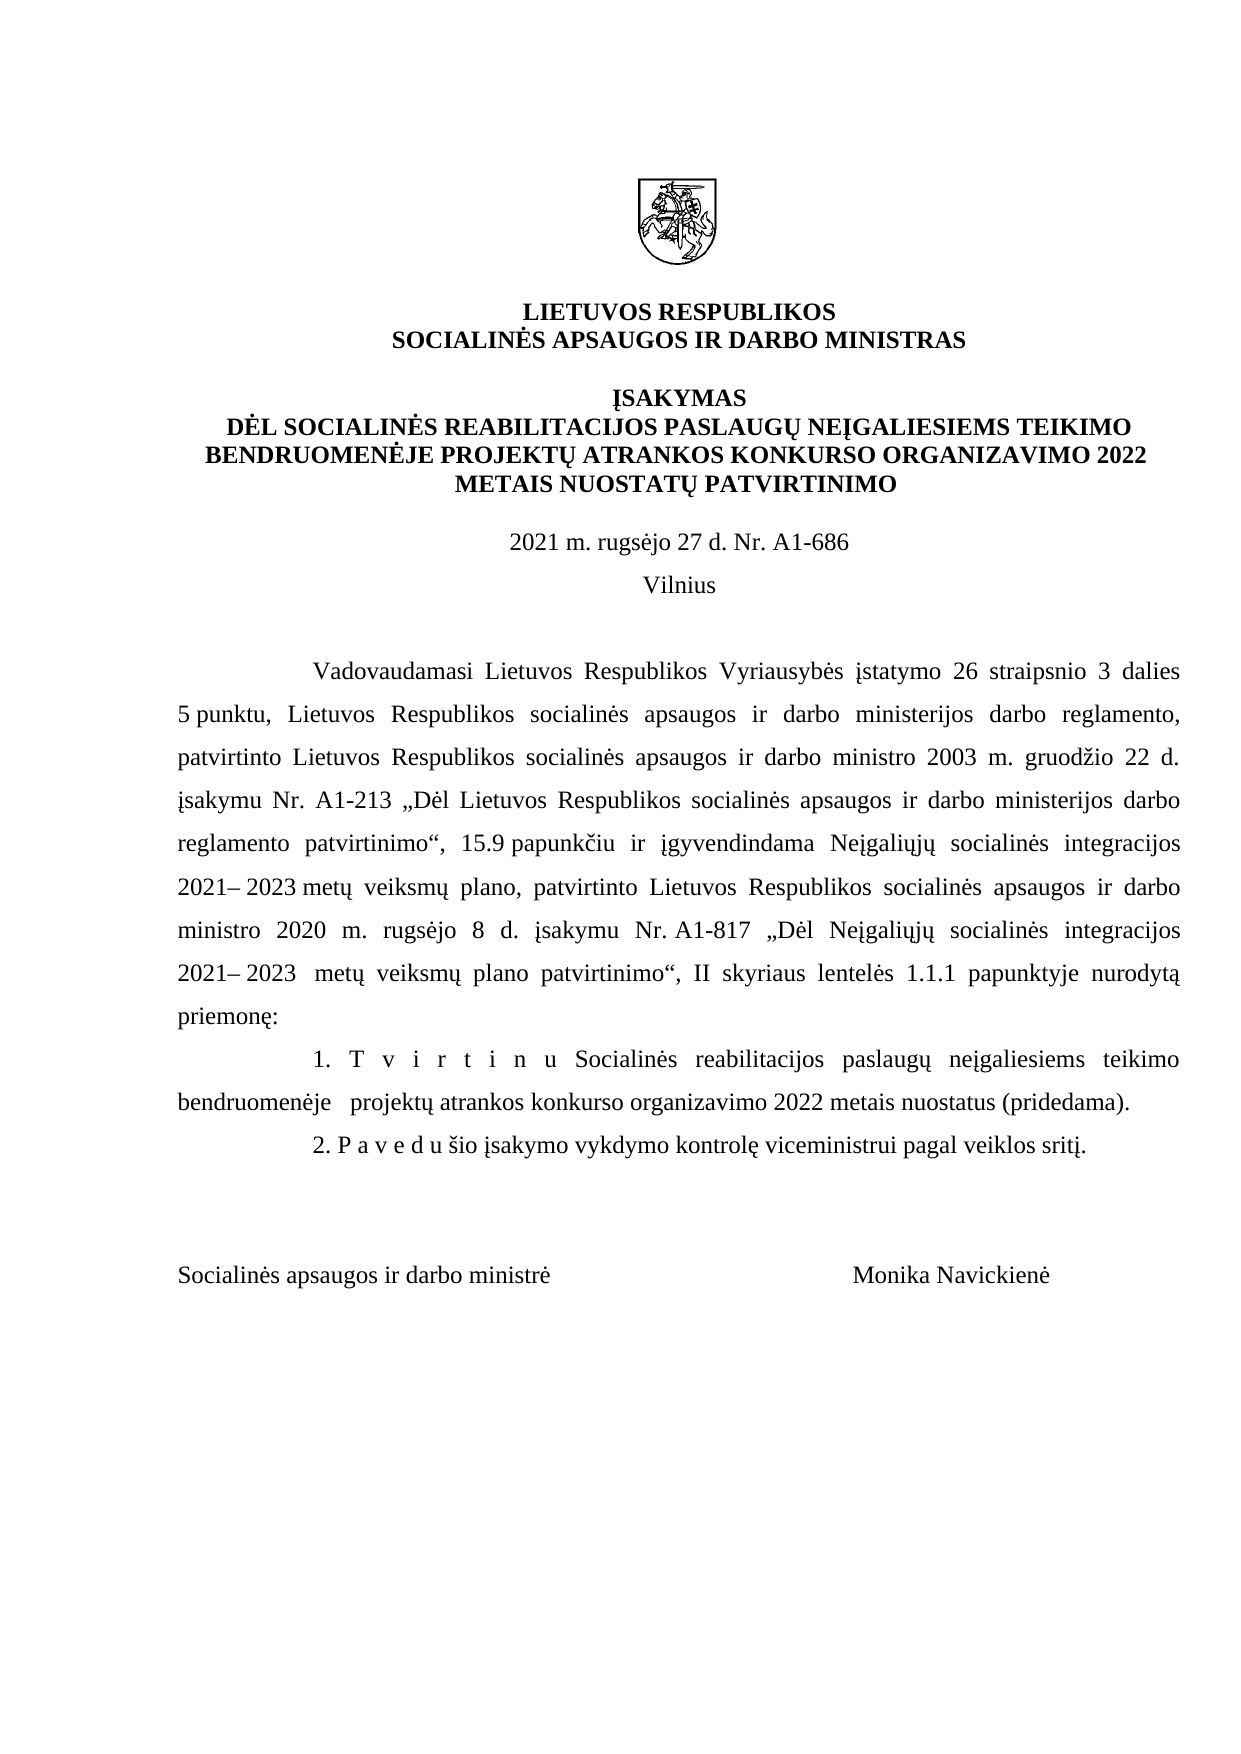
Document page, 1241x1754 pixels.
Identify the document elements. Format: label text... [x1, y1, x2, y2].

text SOCIALINĖS APSAUGOS IR DARBO MINISTRAS [177, 325, 1181, 354]
text Vadovaudamasi Lietuvos Respublikos Vyriausybės įstatymo 26 straipsnio 3 dalies 5 punktu, Lietuvos Respublikos socialinės apsaugos ir darbo ministerijos darbo reglamento, patvirtinto Lietuvos Respublikos socialinės apsaugos ir darbo ministro 2003 m. gruodžio 22 d. įsakymu Nr. A1-213 „Dėl Lietuvos Respublikos socialinės apsaugos ir darbo ministerijos darbo reglamento patvirtinimo“, 15.9 papunkčiu ir įgyvendindama Neįgaliųjų socialinės integracijos 2021– 2023 metų veiksmų plano, patvirtinto Lietuvos Respublikos socialinės apsaugos ir darbo ministro 2020 m. rugsėjo 8 d. įsakymu Nr. A1‑817 „Dėl Neįgaliųjų socialinės integracijos 2021– 2023 metų veiksmų plano patvirtinimo“, II skyriaus lentelės 1.1.1 papunktyje nurodytą priemonę: [177, 656, 1181, 1030]
text Vilnius [177, 570, 1181, 598]
text 1. T v i r t i n u Socialinės reabilitacijos paslaugų neįgaliesiems teikimo bendruomenėje projektų atrankos konkurso organizavimo 2022 metais nuostatus (pridedama). [177, 1044, 1181, 1116]
text Socialinės apsaugos ir darbo ministrė Monika Navickienė [177, 1260, 1181, 1288]
text DĖL SOCIALINĖS REABILITACIJOS PASLAUGŲ NEĮGALIESIEMS TEIKIMO BENDRUOMENĖJE PROJEKTŲ ATRANKOS KONKURSO ORGANIZAVIMO 2022 METAIS NUOSTATŲ PATVIRTINIMO [177, 412, 1181, 498]
text ĮSAKYMAS [177, 383, 1181, 412]
text LIETUVOS RESPUBLIKOS [177, 297, 1181, 325]
text 2. P a v e d u šio įsakymo vykdymo kontrolę viceministrui pagal veiklos sritį. [177, 1130, 1181, 1159]
text 2021 m. rugsėjo 27 d. Nr. A1-686 [177, 527, 1181, 555]
